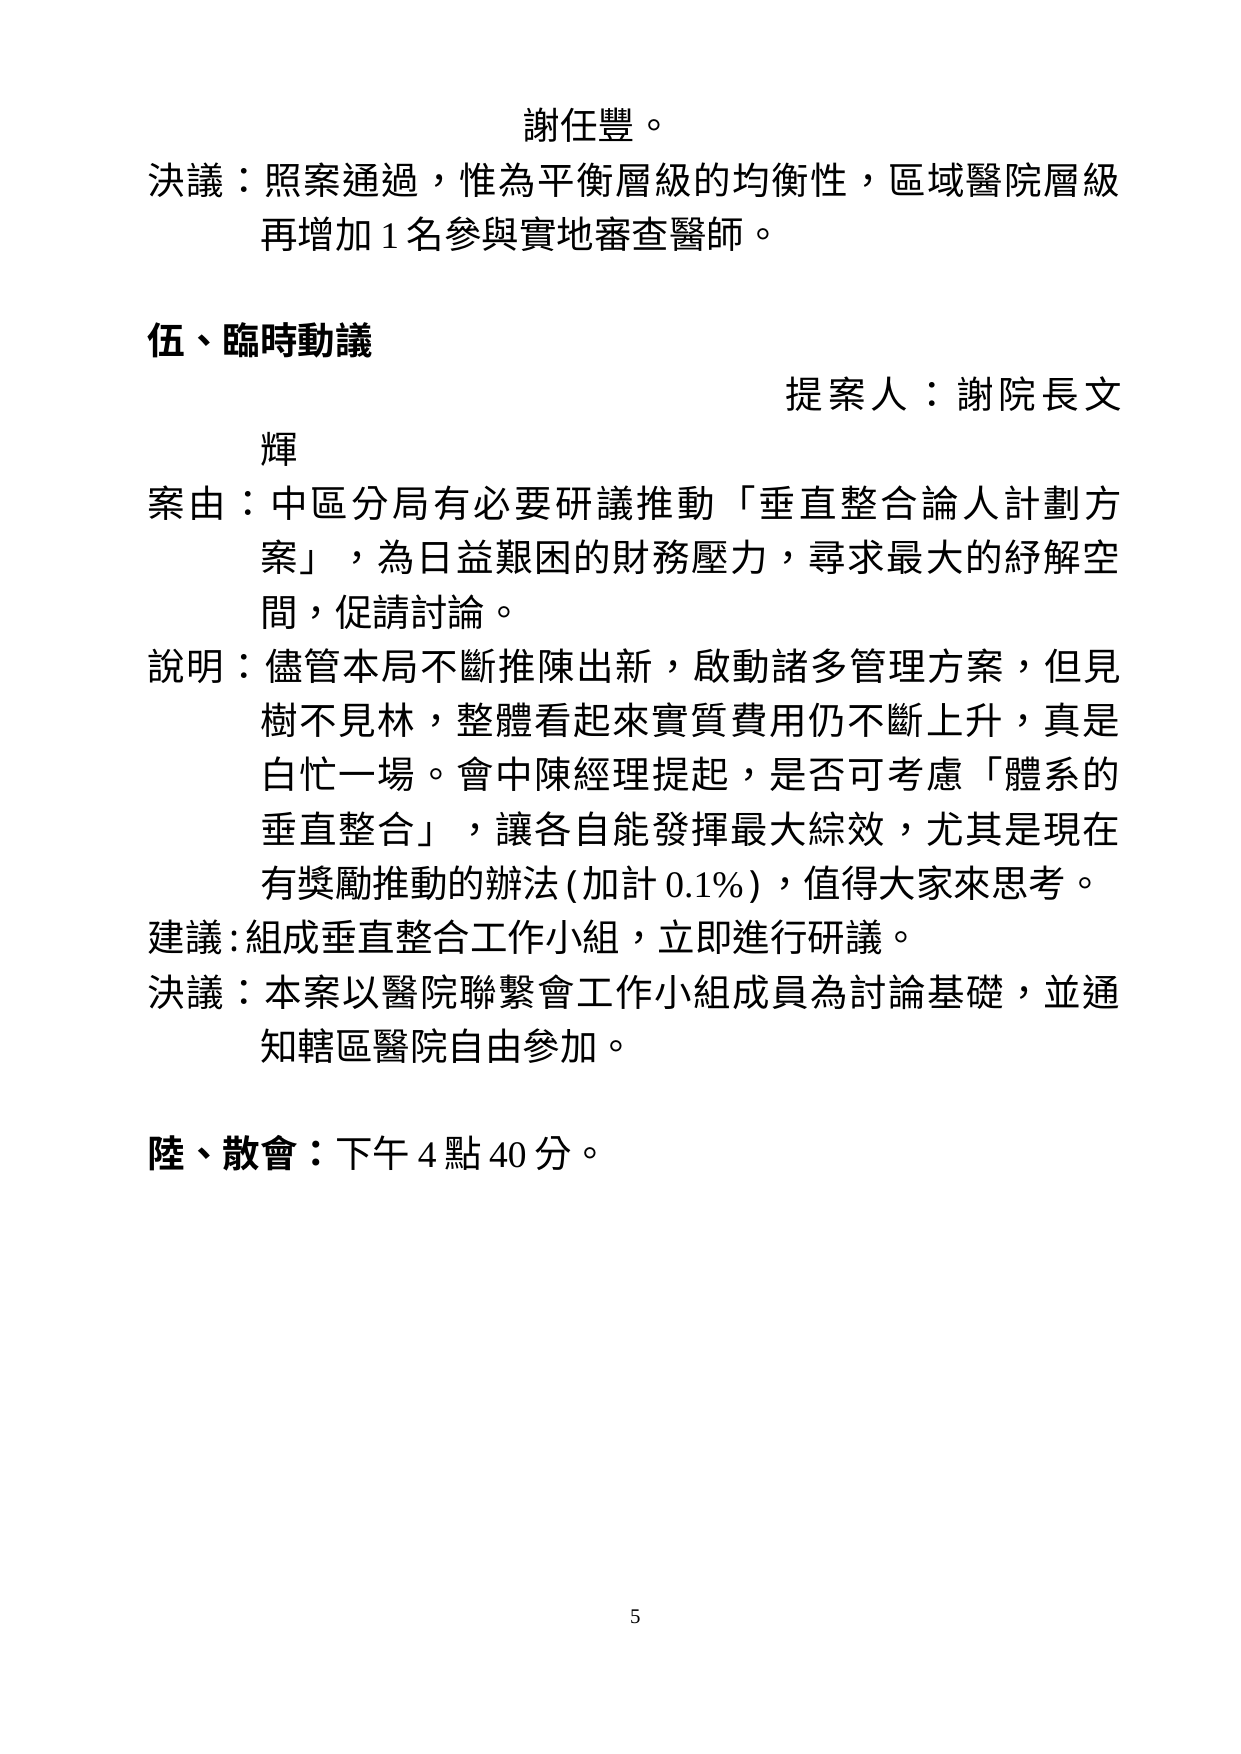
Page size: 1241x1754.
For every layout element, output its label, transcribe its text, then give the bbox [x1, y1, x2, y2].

text 伍、臨時動議 [148, 311, 1122, 365]
text 謝任豐。 [148, 96, 1122, 151]
text 案由：中區分局有必要研議推動「垂直整合論人計劃方案」，為日益艱困的財務壓力，尋求最大的紓解空間，促請討論。 [148, 474, 1122, 637]
text 提案人：謝院長文輝 [260, 365, 1122, 474]
text 決議：本案以醫院聯繫會工作小組成員為討論基礎，並通知轄區醫院自由參加。 [148, 963, 1122, 1071]
text 說明：儘管本局不斷推陳出新，啟動諸多管理方案，但見樹不見林，整體看起來實質費用仍不斷上升，真是白忙一場。會中陳經理提起，是否可考慮「體系的垂直整合」，讓各自能發揮最大綜效，尤其是現在有獎勵推動的辦法(加計0.1%)，值得大家來思考。 [148, 637, 1122, 908]
text 決議：照案通過，惟為平衡層級的均衡性，區域醫院層級再增加1名參與實地審查醫師。 [148, 151, 1122, 259]
text 陸、散會：下午4點40分。 [148, 1123, 1122, 1178]
text 建議:組成垂直整合工作小組，立即進行研議。 [148, 908, 1122, 963]
